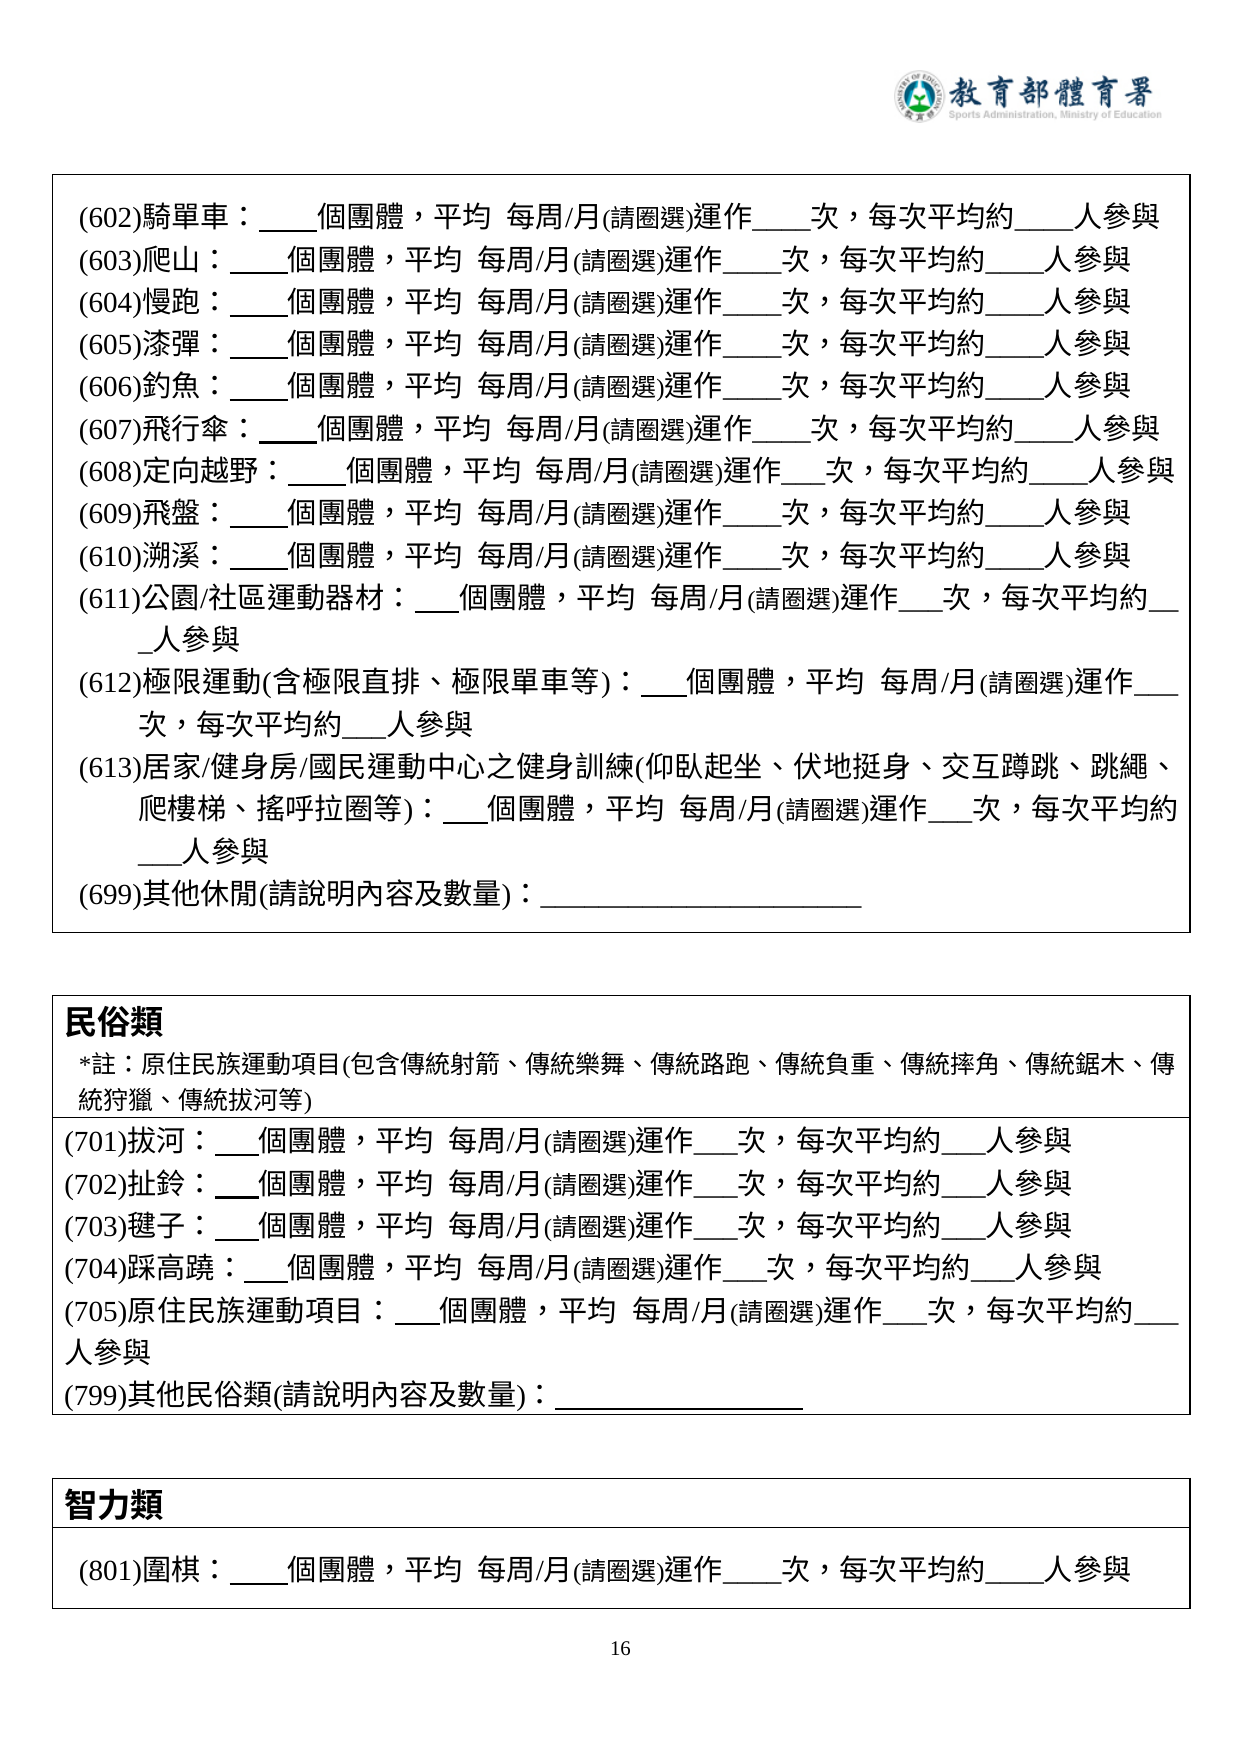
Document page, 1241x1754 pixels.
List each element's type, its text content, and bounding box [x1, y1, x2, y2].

table_cell (801)圍棋： 個團體，平均 每周/月(請圈選)運作____次，每次平均約____人參與 [53, 1528, 1189, 1608]
table_cell (701)拔河： 個團體，平均 每周/月(請圈選)運作___次，每次平均約___人參與 (702)扯鈴： 個團體，平均 每周/月(請圈選)運作___次，每次平均約___人參與 (703)毽子： 個團體，平均 每周/月(請圈選)運作___次，每次平均約___人參與 (704)踩高蹺： 個團體，平均 每周/月(請圈選)運作___次，每次平均約___人參與 (705)原住民族運動項目： 個團體，平均 每周/月(請圈選)運作___次，每次平均約___人參與 (799)其他民俗類(請說明內容及數量)： [53, 1118, 1189, 1414]
table_cell (602)騎單車： 個團體，平均 每周/月(請圈選)運作____次，每次平均約____人參與 (603)爬山： 個團體，平均 每周/月(請圈選)運作____次，每次平均約____人參與 (604)慢跑： 個團體，平均 每周/月(請圈選)運作____次，每次平均約____人參與 (605)漆彈： 個團體，平均 每周/月(請圈選)運作____次，每次平均約____人參與 (606)釣魚： 個團體，平均 每周/月(請圈選)運作____次，每次平均約____人參與 (607)飛行傘： 個團體，平均 每周/月(請圈選)運作____次，每次平均約____人參與 (608)定向越野： 個團體，平均 每周/月(請圈選)運作___次，每次平均約____人參與 (609)飛盤： 個團體，平均 每周/月(請圈選)運作____次，每次平均約____人參與 (610)溯溪： 個團體，平均 每周/月(請圈選)運作____次，每次平均約____人參與 (611)公園/社區運動器材： 個團體，平均 每周/月(請圈選)運作___次，每次平均約___人參與 (612)極限運動(含極限直排、極限單車等)： 個團體，平均 每周/月(請圈選)運作___次，每次平均約___人參與 (613)居家/健身房/國民運動中心之健身訓練(仰臥起坐、伏地挺身、交互蹲跳、跳繩、爬樓梯、搖呼拉圈等)： 個團體，平均 每周/月(請圈選)運作___次，每次平均約___人參與 (699)其他休閒(請說明內容及數量)：______________________ [53, 175, 1189, 932]
table_header 智力類 [53, 1479, 1189, 1527]
table_header 民俗類 *註：原住民族運動項目(包含傳統射箭、傳統樂舞、傳統路跑、傳統負重、傳統摔角、傳統鋸木、傳統狩獵、傳統拔河等) [53, 996, 1189, 1117]
